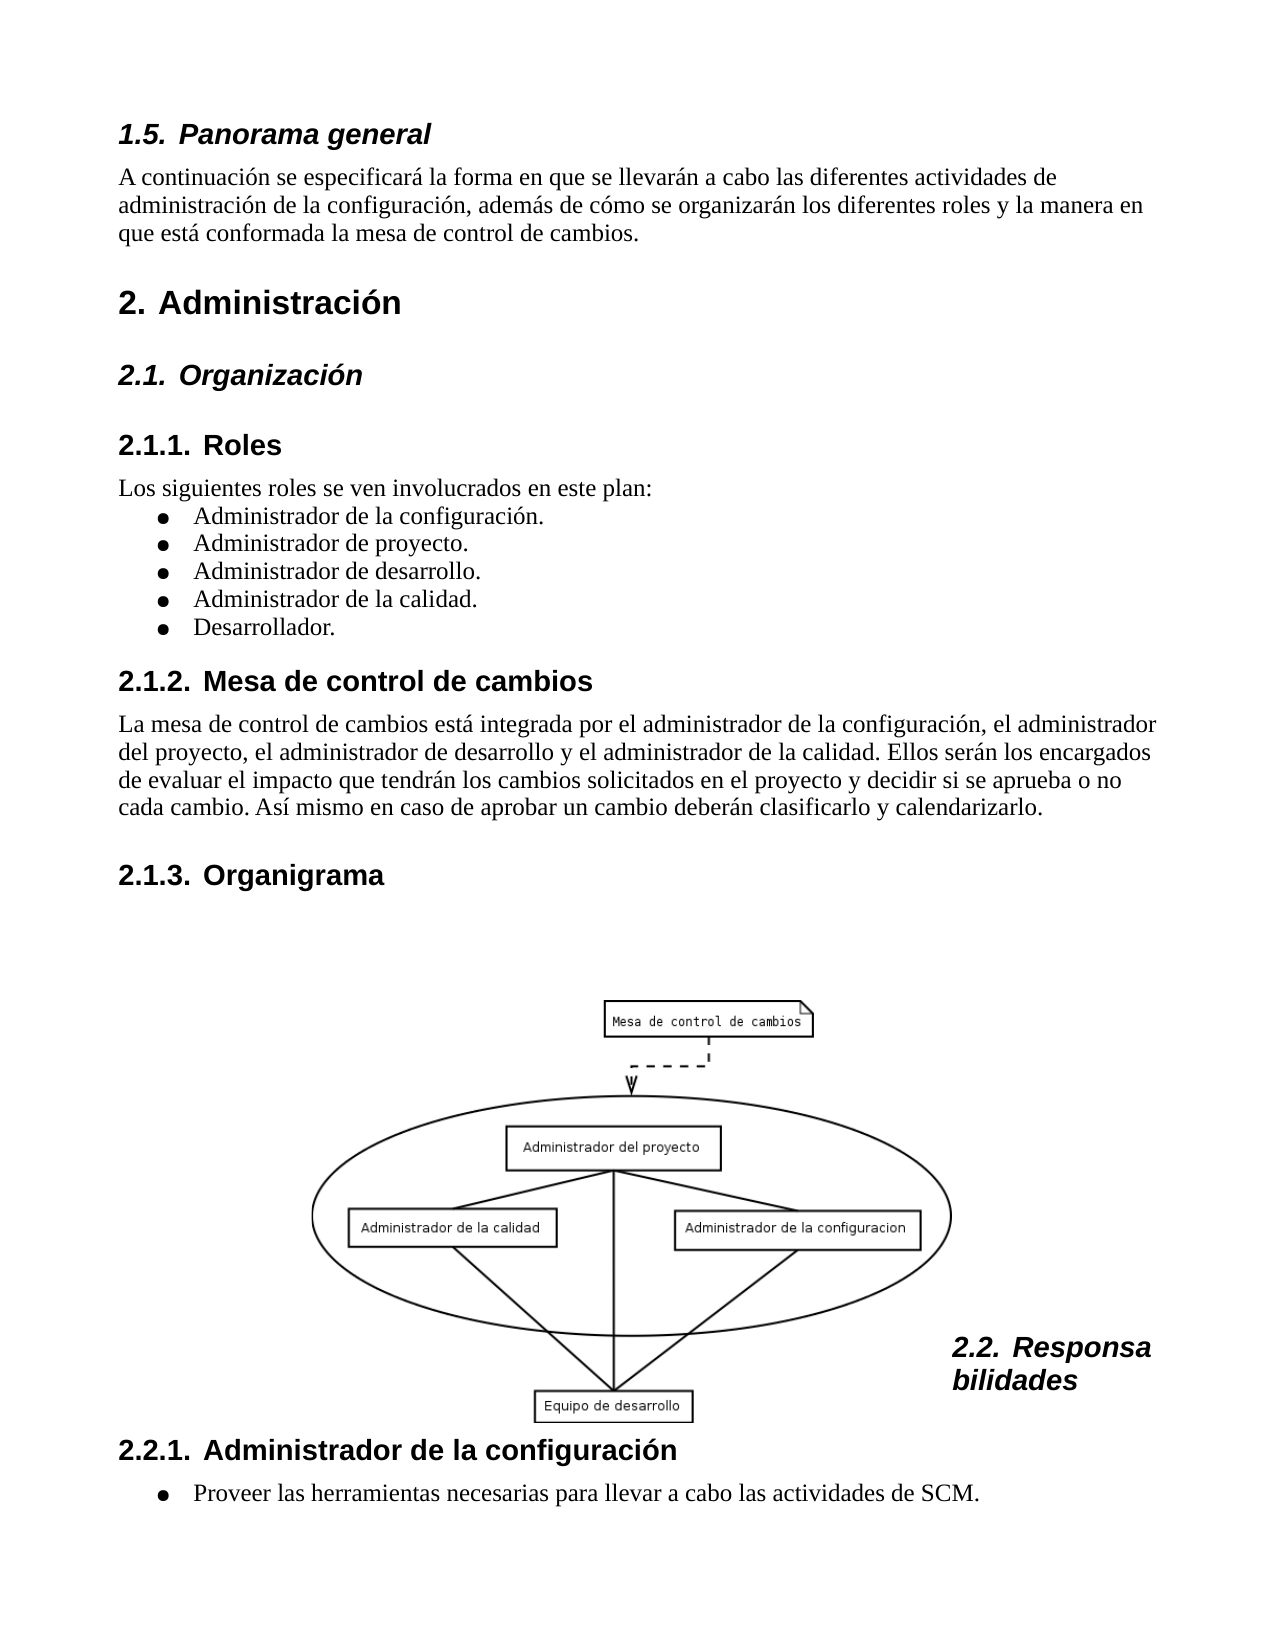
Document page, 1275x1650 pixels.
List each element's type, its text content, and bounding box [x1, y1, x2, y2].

subtitle Panorama general [118, 118, 1157, 151]
subtitle Organigrama [118, 859, 1157, 891]
list Proveer las herramientas necesarias para llevar a cabo las actividades de SCM. [156, 1479, 1157, 1506]
subtitle Responsabilidades [952, 1331, 1157, 1396]
text A continuación se especificará la forma en que se llevarán a cabo las diferentes actividades de administración de la configuración, además de cómo se organizarán los diferentes roles y la manera en que está conformada la mesa de control de cambios. [118, 163, 1157, 246]
subtitle Organización [118, 359, 1157, 391]
list Desarrollador. [156, 613, 1157, 640]
subtitle Administración [118, 284, 1157, 321]
list Administrador de desarrollo. [156, 557, 1157, 585]
picture [311, 1000, 952, 1423]
text La mesa de control de cambios está integrada por el administrador de la configuración, el administrador del proyecto, el administrador de desarrollo y el administrador de la calidad. Ellos serán los encargados de evaluar el impacto que tendrán los cambios solicitados en el proyecto y decidir si se aprueba o no cada cambio. Así mismo en caso de aprobar un cambio deberán clasificarlo y calendarizarlo. [118, 710, 1157, 821]
subtitle Mesa de control de cambios [118, 665, 1157, 698]
list Administrador de la calidad. [156, 585, 1157, 613]
list Administrador de proyecto. [156, 529, 1157, 557]
subtitle Roles [118, 429, 1157, 462]
subtitle Administrador de la configuración [118, 1434, 1157, 1466]
text Los siguientes roles se ven involucrados en este plan: [118, 474, 1157, 502]
list Administrador de la configuración. [156, 502, 1157, 529]
subtitle [118, 1331, 311, 1396]
